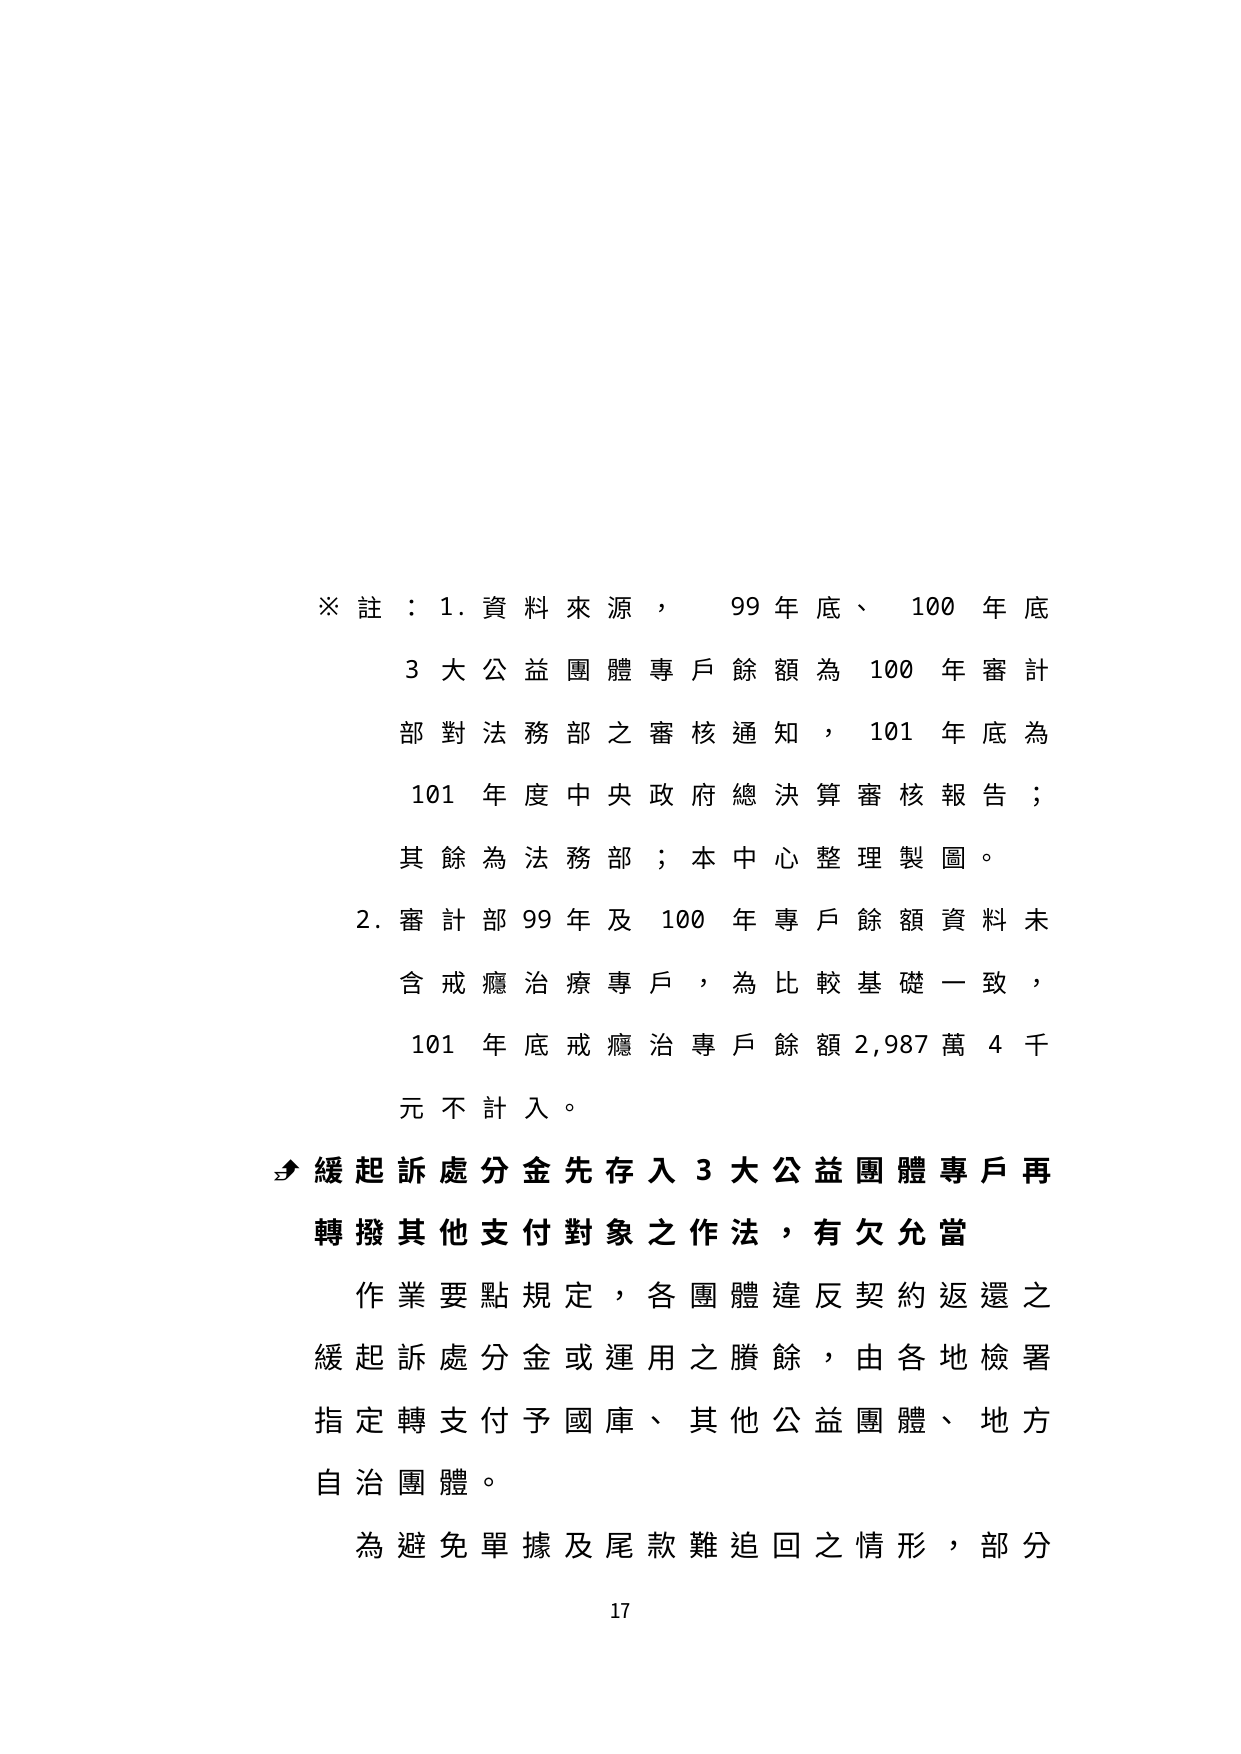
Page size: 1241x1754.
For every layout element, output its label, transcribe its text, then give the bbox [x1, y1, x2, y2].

text 2.審計部99年及100年專戶餘額資料未含戒癮治療專戶，為比較基礎一致，101年底戒癮治專戶餘額2,987萬4千元不計入。 [344, 877, 1058, 1127]
text 緩起訴處分金先存入3大公益團體專戶再轉撥其他支付對象之作法，有欠允當 [242, 1127, 1058, 1252]
text ※註：1.資料來源， 99年底、100年底3大公益團體專戶餘額為100年審計部對法務部之審核通知，101年底為101年度中央政府總決算審核報告；其餘為法務部；本中心整理製圖。 [271, 564, 1058, 877]
text 作業要點規定，各團體違反契約返還之緩起訴處分金或運用之賸餘，由各地檢署指定轉支付予國庫、其他公益團體、地方自治團體。 [271, 1252, 1058, 1502]
text 為避免單據及尾款難追回之情形，部分 [271, 1502, 1058, 1564]
